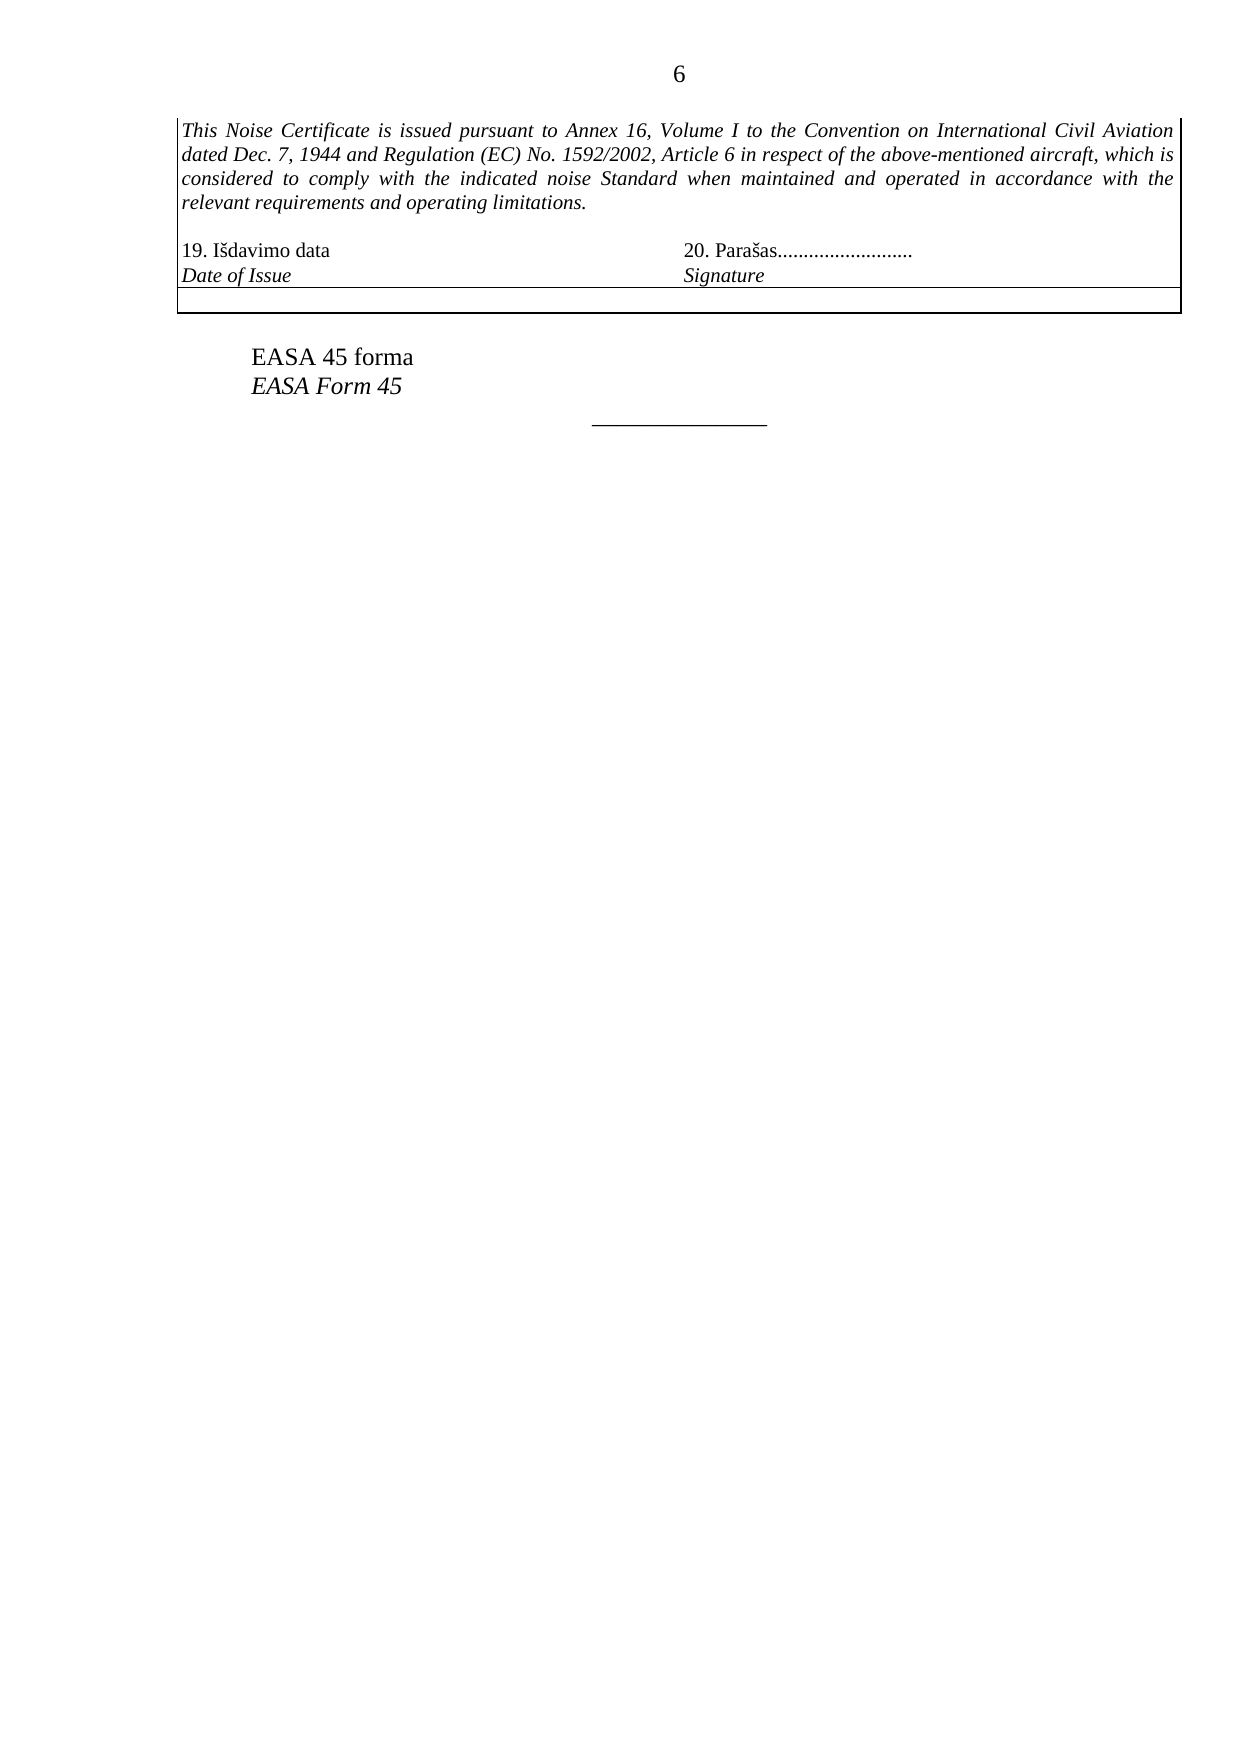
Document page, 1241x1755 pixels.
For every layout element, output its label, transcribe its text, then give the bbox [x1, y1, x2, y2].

text EASA 45 forma [177, 342, 1181, 371]
text EASA Form 45 [177, 371, 1181, 400]
text ______________ [177, 400, 1181, 429]
